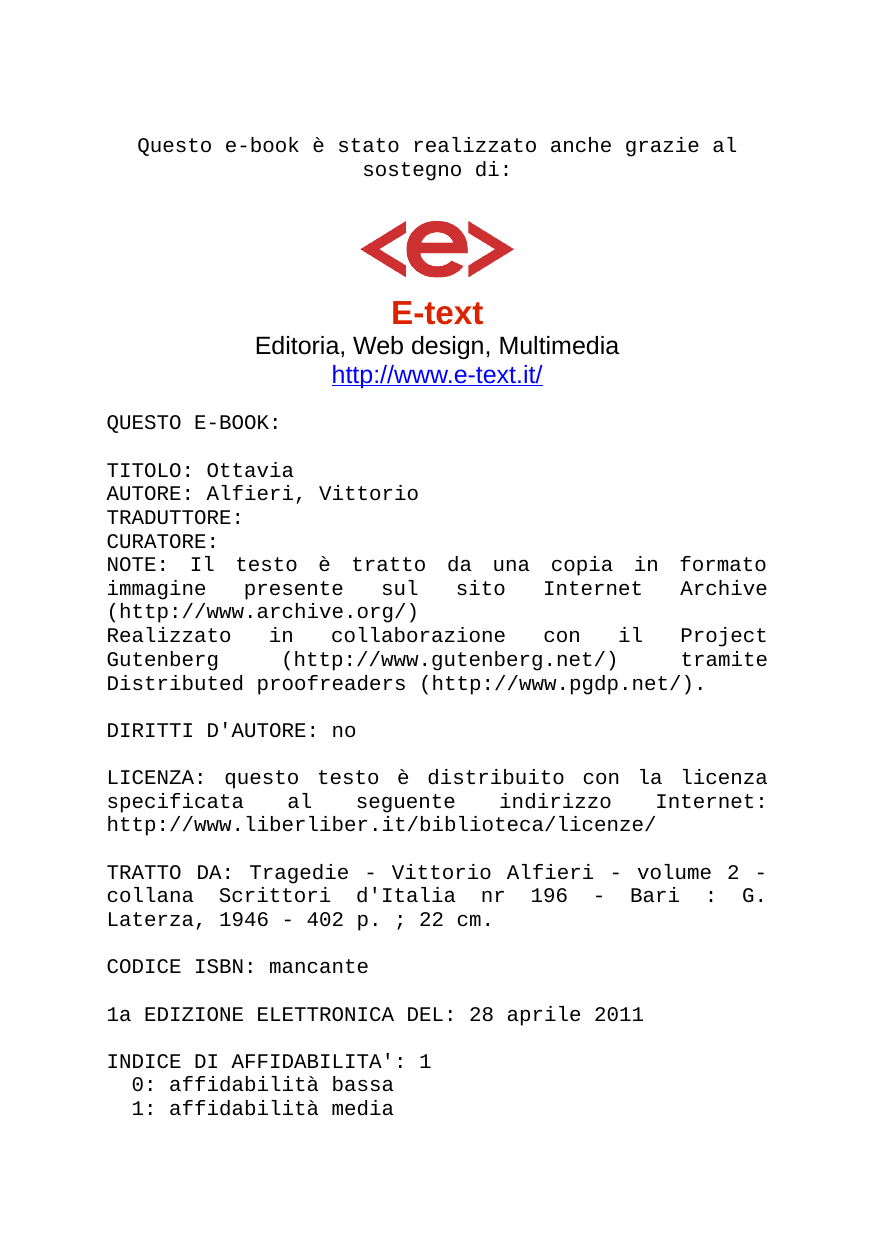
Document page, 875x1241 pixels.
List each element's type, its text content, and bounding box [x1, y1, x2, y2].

text http://www.e-text.it/ [106, 360, 768, 389]
picture [360, 221, 515, 278]
text DIRITTI D'AUTORE: no [106, 720, 768, 743]
text Questo e-book è stato realizzato anche grazie al sostegno di: [106, 135, 768, 182]
text AUTORE: Alfieri, Vittorio [106, 483, 768, 507]
text LICENZA: questo testo è distribuito con la licenza specificata al seguente indirizzo Internet: http://www.liberliber.it/biblioteca/licenze/ [106, 767, 768, 838]
text Editoria, Web design, Multimedia [106, 331, 768, 360]
text TITOLO: Ottavia [106, 460, 768, 483]
text Realizzato in collaborazione con il Project Gutenberg (http://www.gutenberg.net/) tramite Distributed proofreaders (http://www.pgdp.net/). [106, 625, 768, 696]
text TRATTO DA: Tragedie - Vittorio Alfieri - volume 2 - collana Scrittori d'Italia nr 196 - Bari : G. Laterza, 1946 - 402 p. ; 22 cm. [106, 862, 768, 933]
text INDICE DI AFFIDABILITA': 1 [106, 1051, 768, 1074]
text 0: affidabilità bassa [106, 1074, 768, 1098]
text CODICE ISBN: mancante [106, 956, 768, 980]
text QUESTO E-BOOK: [106, 412, 768, 436]
text 1: affidabilità media [106, 1098, 768, 1122]
text TRADUTTORE: [106, 507, 768, 531]
text NOTE: Il testo è tratto da una copia in formato immagine presente sul sito Internet Archive (http://www.archive.org/) [106, 554, 768, 625]
text E-text [106, 293, 768, 331]
text 1a EDIZIONE ELETTRONICA DEL: 28 aprile 2011 [106, 1003, 768, 1027]
text CURATORE: [106, 531, 768, 554]
